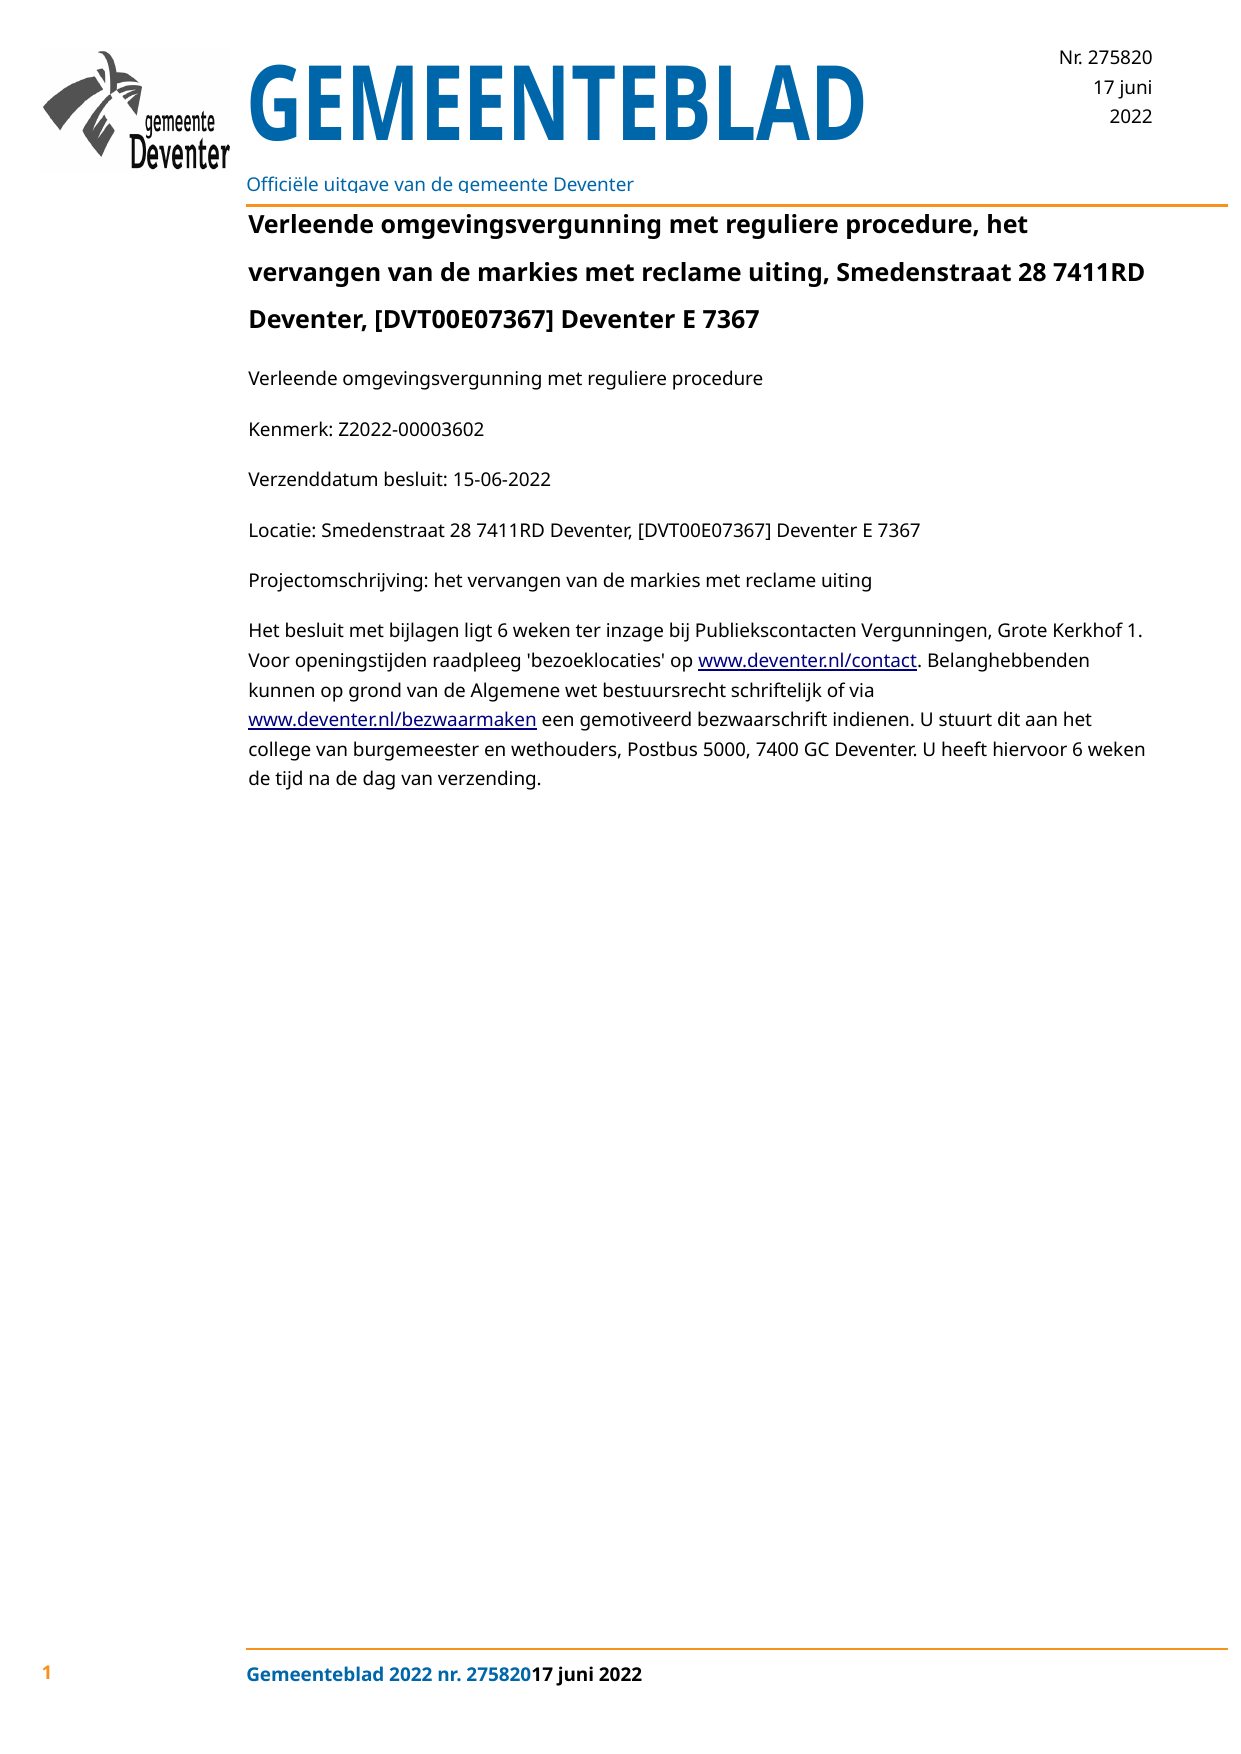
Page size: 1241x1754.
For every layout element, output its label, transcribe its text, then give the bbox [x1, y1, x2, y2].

picture [41, 47, 231, 172]
text Verleende omgevingsvergunning met reguliere procedure, het vervangen van de markies met reclame uiting, Smedenstraat 28 7411RD Deventer, [DVT00E07367] Deventer E 7367 [248, 207, 1152, 336]
text Het besluit met bijlagen ligt 6 weken ter inzage bij Publiekscontacten Vergunningen, Grote Kerkhof 1. Voor openingstijden raadpleeg 'bezoeklocaties' op www.deventer.nl/contact. Belanghebbenden kunnen op grond van de Algemene wet bestuursrecht schriftelijk of via www.deventer.nl/bezwaarmaken een gemotiveerd bezwaarschrift indienen. U stuurt dit aan het college van burgemeester en wethouders, Postbus 5000, 7400 GC Deventer. U heeft hiervoor 6 weken de tijd na de dag van verzending. [248, 618, 1152, 791]
text Verleende omgevingsvergunning met reguliere procedure [248, 366, 1152, 391]
text Projectomschrijving: het vervangen van de markies met reclame uiting [248, 567, 1152, 593]
text Kenmerk: Z2022-00003602 [248, 416, 1152, 442]
text Verzenddatum besluit: 15-06-2022 [248, 466, 1152, 492]
text Locatie: Smedenstraat 28 7411RD Deventer, [DVT00E07367] Deventer E 7367 [248, 517, 1152, 542]
